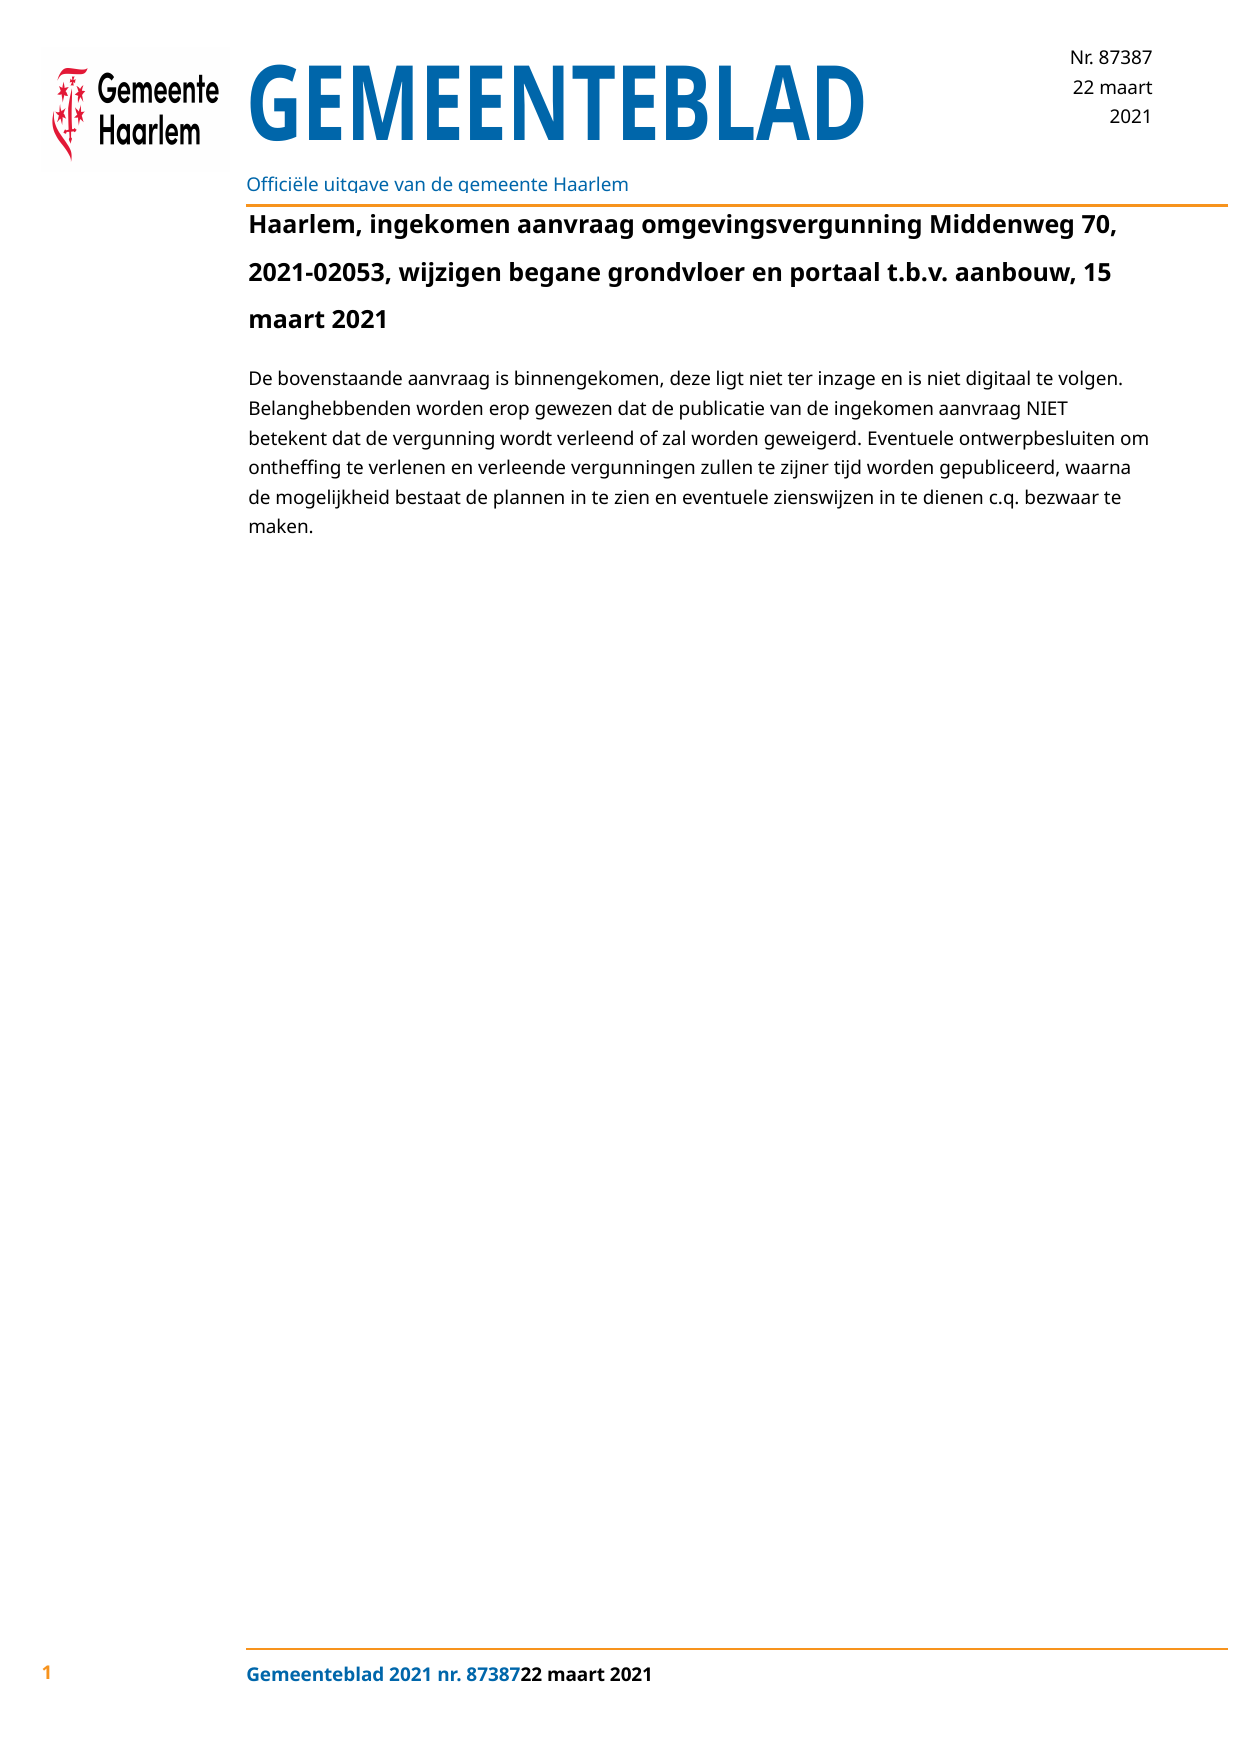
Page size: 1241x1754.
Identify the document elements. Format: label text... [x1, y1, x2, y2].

text Haarlem, ingekomen aanvraag omgevingsvergunning Middenweg 70, 2021-02053, wijzigen begane grondvloer en portaal t.b.v. aanbouw, 15 maart 2021 [248, 207, 1152, 336]
picture [41, 47, 231, 172]
text De bovenstaande aanvraag is binnengekomen, deze ligt niet ter inzage en is niet digitaal te volgen. Belanghebbenden worden erop gewezen dat de publicatie van de ingekomen aanvraag NIET betekent dat de vergunning wordt verleend of zal worden geweigerd. Eventuele ontwerpbesluiten om ontheffing te verlenen en verleende vergunningen zullen te zijner tijd worden gepubliceerd, waarna de mogelijkheid bestaat de plannen in te zien en eventuele zienswijzen in te dienen c.q. bezwaar te maken. [248, 366, 1152, 539]
